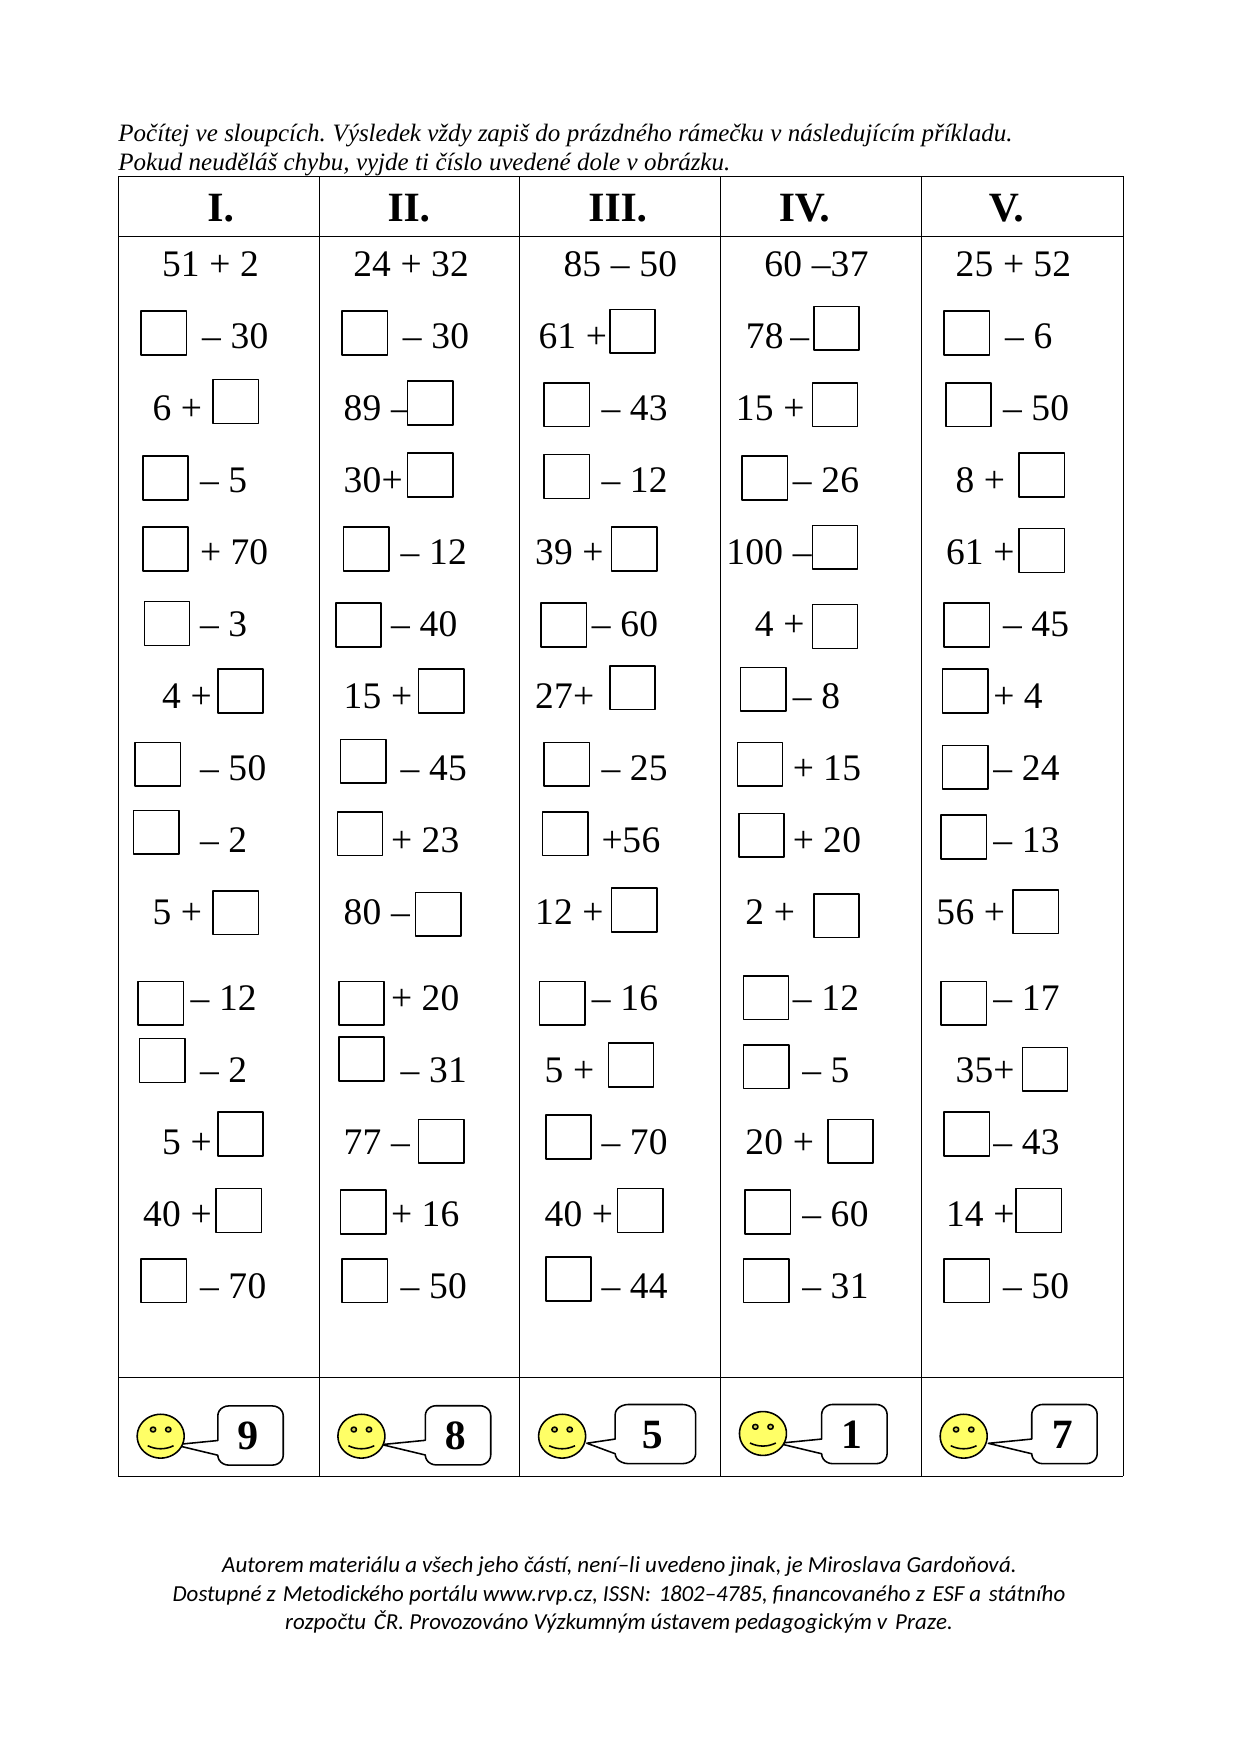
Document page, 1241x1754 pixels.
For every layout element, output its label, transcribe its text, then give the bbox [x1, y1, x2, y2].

table_cell 60 –37 78 – 15 + – 26 100 – 4 + – 8 + 15 + 20 2 + – 12 – 5 20 + – 60 – 31 [721, 237, 921, 1377]
text Pokud neuděláš chybu, vyjde ti číslo uvedené dole v obrázku. [118, 147, 1122, 176]
text Počítej ve sloupcích. Výsledek vždy zapiš do prázdného rámečku v následujícím příkladu. [118, 118, 1122, 147]
table_cell [721, 1378, 921, 1476]
table_header I. [119, 177, 319, 236]
table_cell [320, 1378, 519, 1476]
table_cell 51 + 2 – 30 6 + – 5 + 70 – 3 4 + – 50 – 2 5 + – 12 – 2 5 + 40 + – 70 [119, 237, 319, 1377]
table_cell 25 + 52 – 6 – 50 8 + 61 + – 45 + 4 – 24 – 13 56 + – 17 35+ – – 43 14 + – 50 [922, 237, 1123, 1377]
table_cell [119, 1378, 319, 1476]
table_header IV. [721, 177, 921, 236]
table_header V. [922, 177, 1123, 236]
table_cell [520, 1378, 720, 1476]
table_cell 24 + 32 – 30 89 – 30+ – 12 – 40 15 + – 45 + 23 80 – + 20 – 31 77 – + 16 – 50 [320, 237, 519, 1377]
table_header II. [320, 177, 519, 236]
table_header III. [520, 177, 720, 236]
table_cell 85 – 50 61 + – 43 – 12 39 + – 60 27+ – 25 +56 12 + – 16 5 + – 70 40 + – 44 [520, 237, 720, 1377]
table_cell [922, 1378, 1123, 1476]
